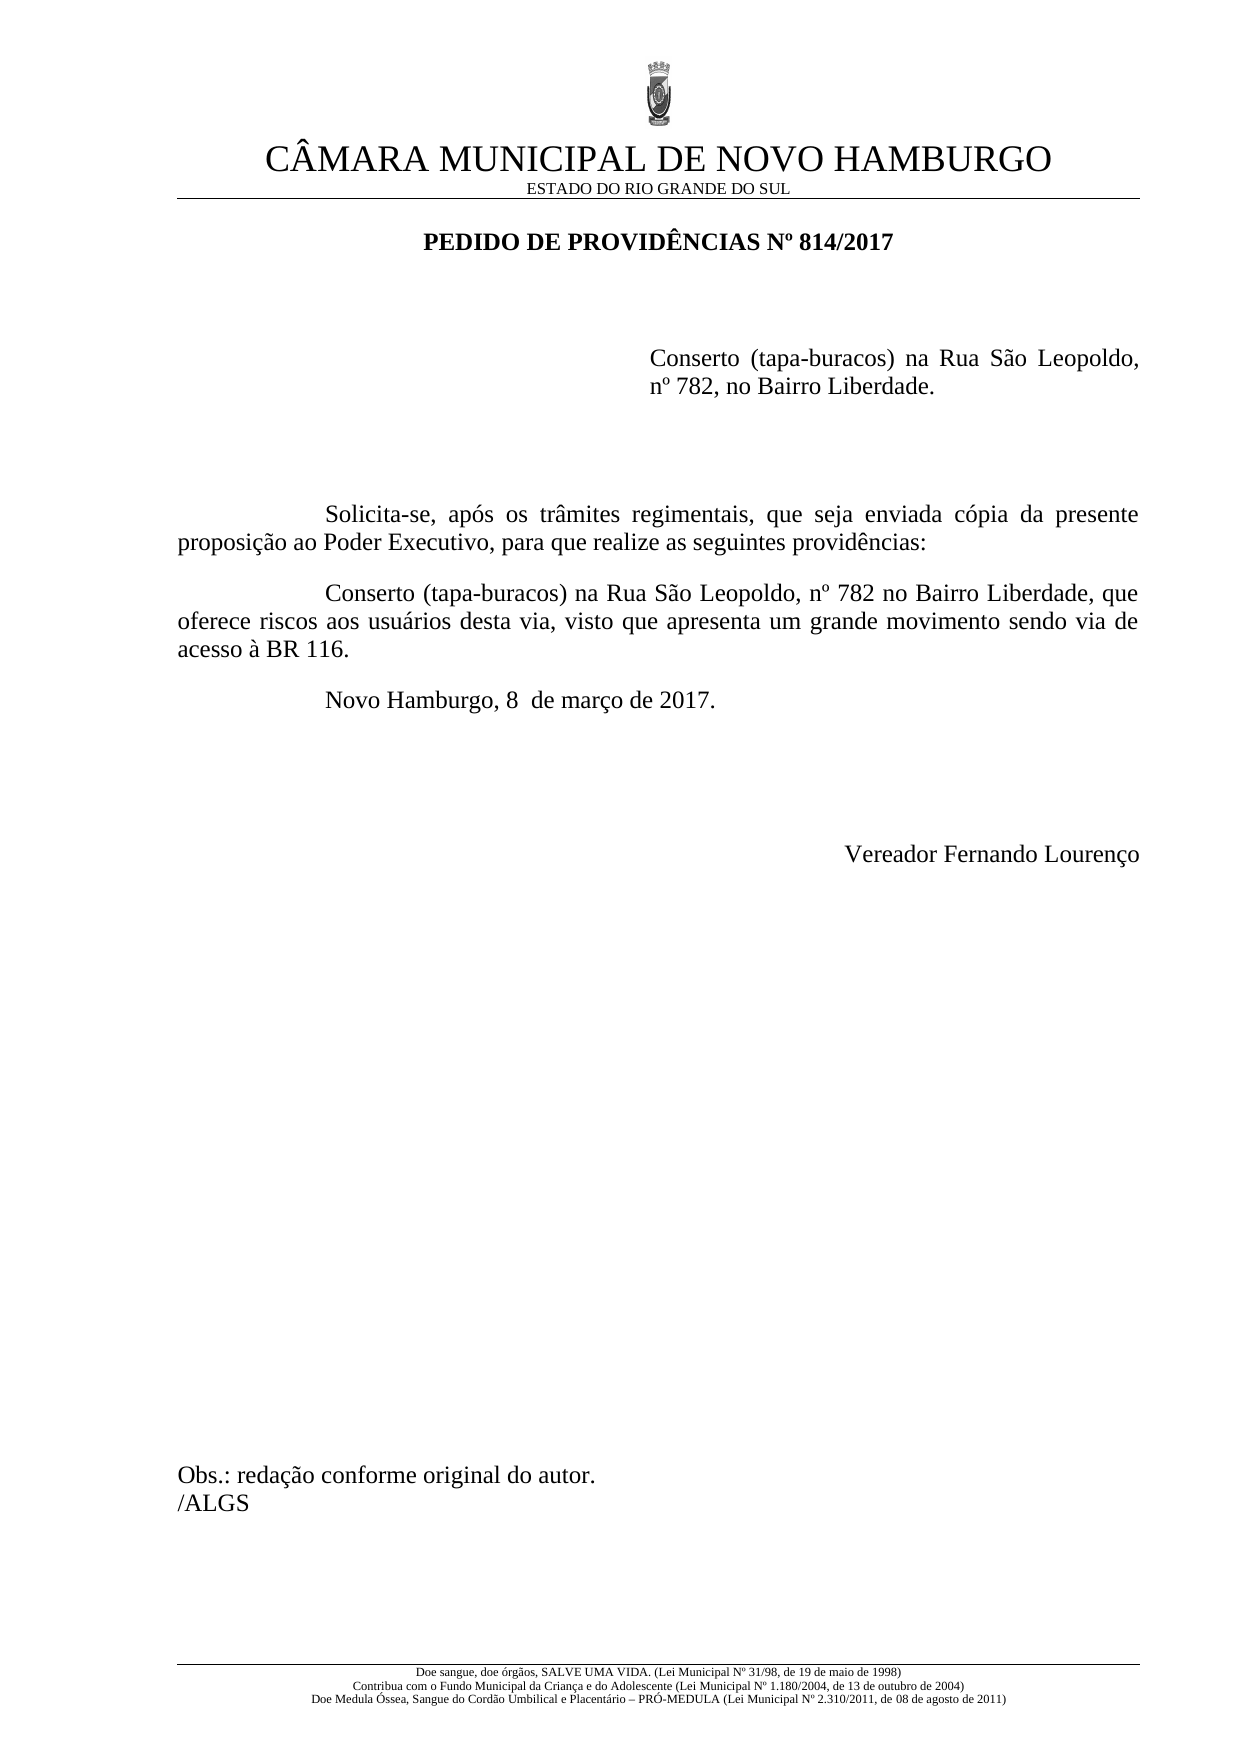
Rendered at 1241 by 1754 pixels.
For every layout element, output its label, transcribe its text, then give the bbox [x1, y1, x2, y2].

text Conserto (tapa-buracos) na Rua São Leopoldo, nº 782 no Bairro Liberdade, que oferece riscos aos usuários desta via, visto que apresenta um grande movimento sendo via de acesso à BR 116. [177, 579, 1140, 662]
text Obs.: redação conforme original do autor. [177, 1461, 1140, 1489]
text Conserto (tapa-buracos) na Rua São Leopoldo, nº 782, no Bairro Liberdade. [649, 344, 1140, 400]
text Solicita-se, após os trâmites regimentais, que seja enviada cópia da presente proposição ao Poder Executivo, para que realize as seguintes providências: [177, 500, 1140, 556]
text PEDIDO DE PROVIDÊNCIAS Nº 814/2017 [177, 228, 1140, 256]
text /ALGS [177, 1489, 1140, 1516]
text Novo Hamburgo, 8 de março de 2017. [177, 686, 1140, 714]
text Vereador Fernando Lourenço [177, 840, 1140, 867]
